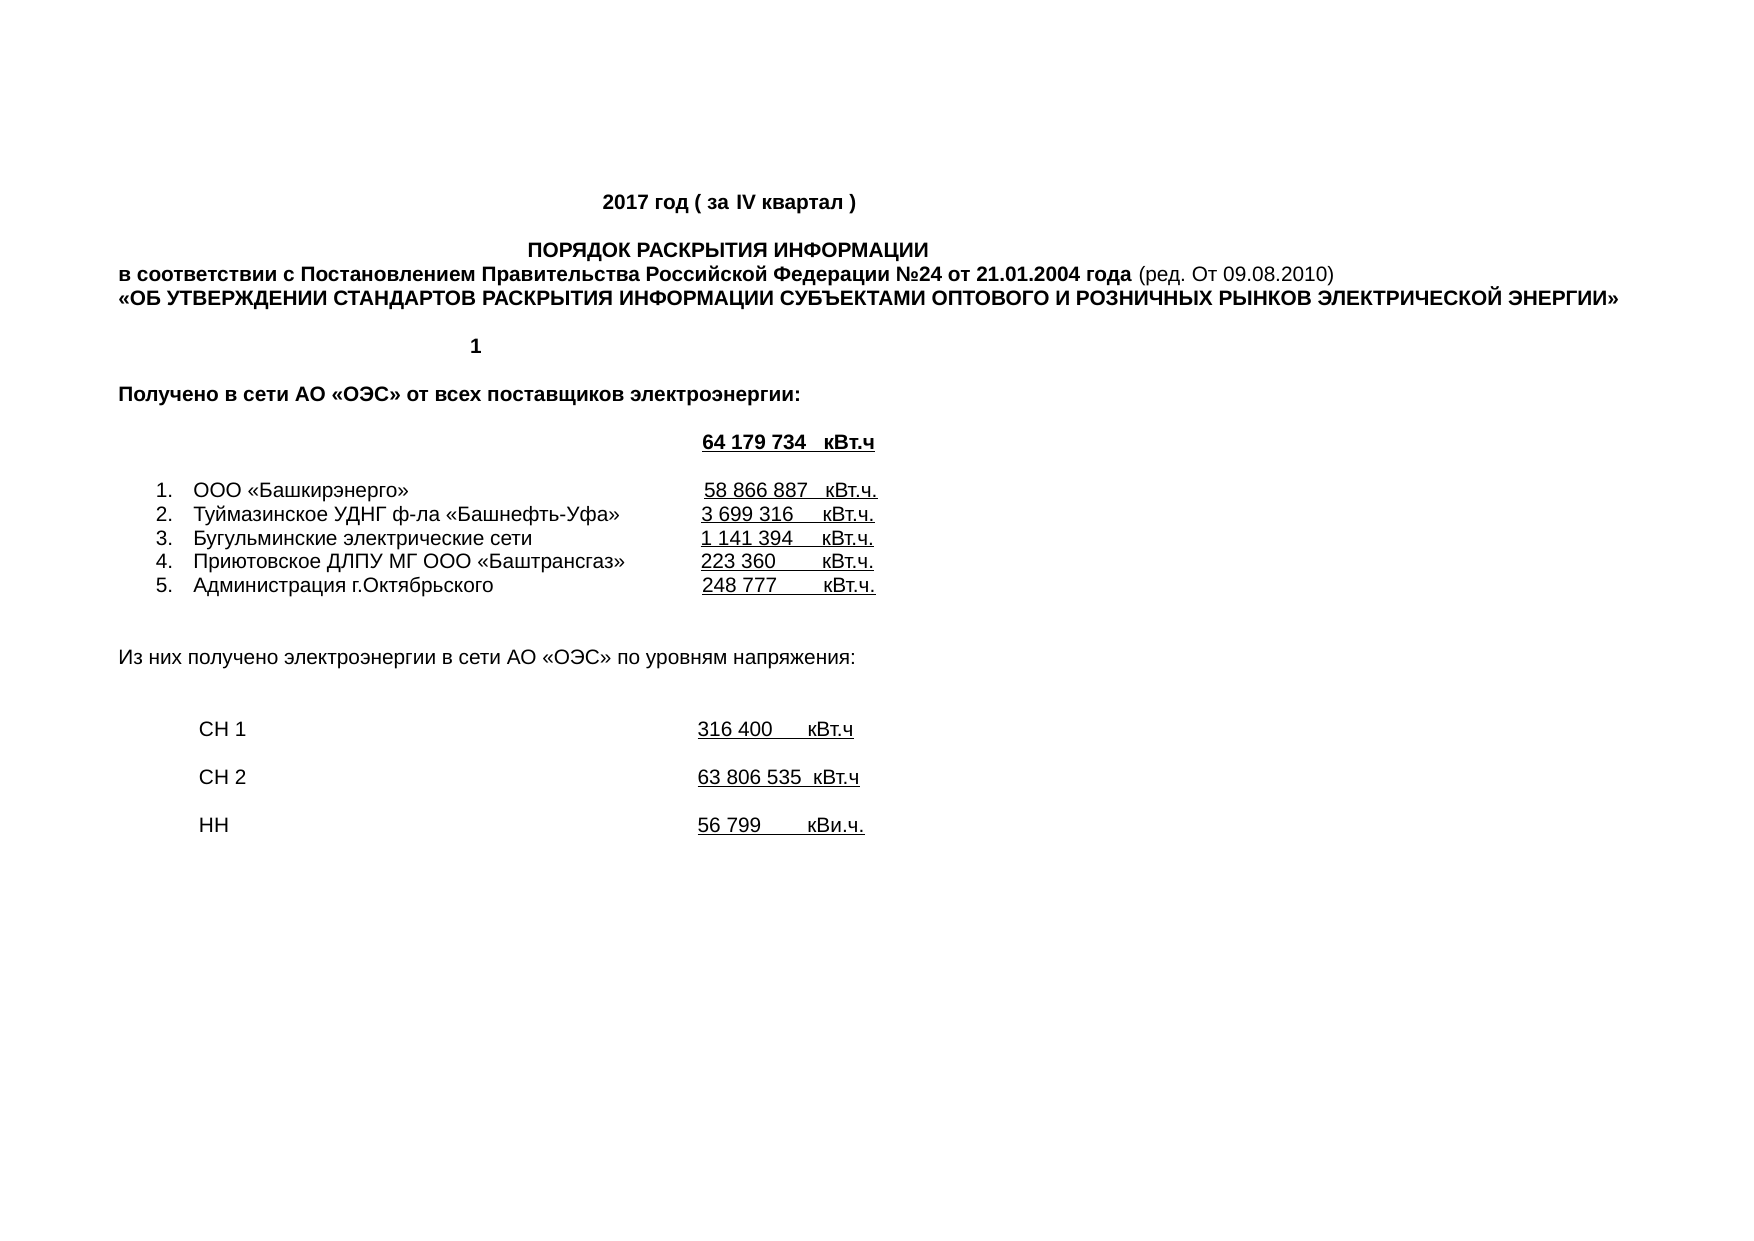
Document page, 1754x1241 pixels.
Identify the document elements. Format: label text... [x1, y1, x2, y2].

text 1 [118, 334, 1636, 358]
text СН 1 316 400 кВт.ч [118, 717, 1636, 741]
list Приютовское ДЛПУ МГ ООО «Баштрансгаз» 223 360 кВт.ч. [156, 549, 1636, 573]
text Из них получено электроэнергии в сети АО «ОЭС» по уровням напряжения: [118, 645, 1636, 669]
text Получено в сети АО «ОЭС» от всех поставщиков электроэнергии: [118, 382, 1636, 406]
text 2017 год ( за IV квартал ) [118, 190, 1636, 214]
text в соответствии с Постановлением Правительства Российской Федерации №24 от 21.01.2004 года (ред. От 09.08.2010) [118, 262, 1636, 286]
text «ОБ УТВЕРЖДЕНИИ СТАНДАРТОВ РАСКРЫТИЯ ИНФОРМАЦИИ СУБЪЕКТАМИ ОПТОВОГО И РОЗНИЧНЫХ РЫНКОВ ЭЛЕКТРИЧЕСКОЙ ЭНЕРГИИ» [118, 286, 1636, 310]
text НН 56 799 кВи.ч. [118, 813, 1636, 837]
list ООО «Башкирэнерго» 58 866 887 кВт.ч. [156, 477, 1636, 501]
text 64 179 734 кВт.ч [118, 429, 1636, 453]
list Администрация г.Октябрьского 248 777 кВт.ч. [156, 573, 1636, 597]
text ПОРЯДОК РАСКРЫТИЯ ИНФОРМАЦИИ [118, 238, 1636, 262]
list Туймазинское УДНГ ф-ла «Башнефть-Уфа» 3 699 316 кВт.ч. [156, 501, 1636, 525]
list Бугульминские электрические сети 1 141 394 кВт.ч. [156, 525, 1636, 549]
text СН 2 63 806 535 кВт.ч [118, 765, 1636, 789]
